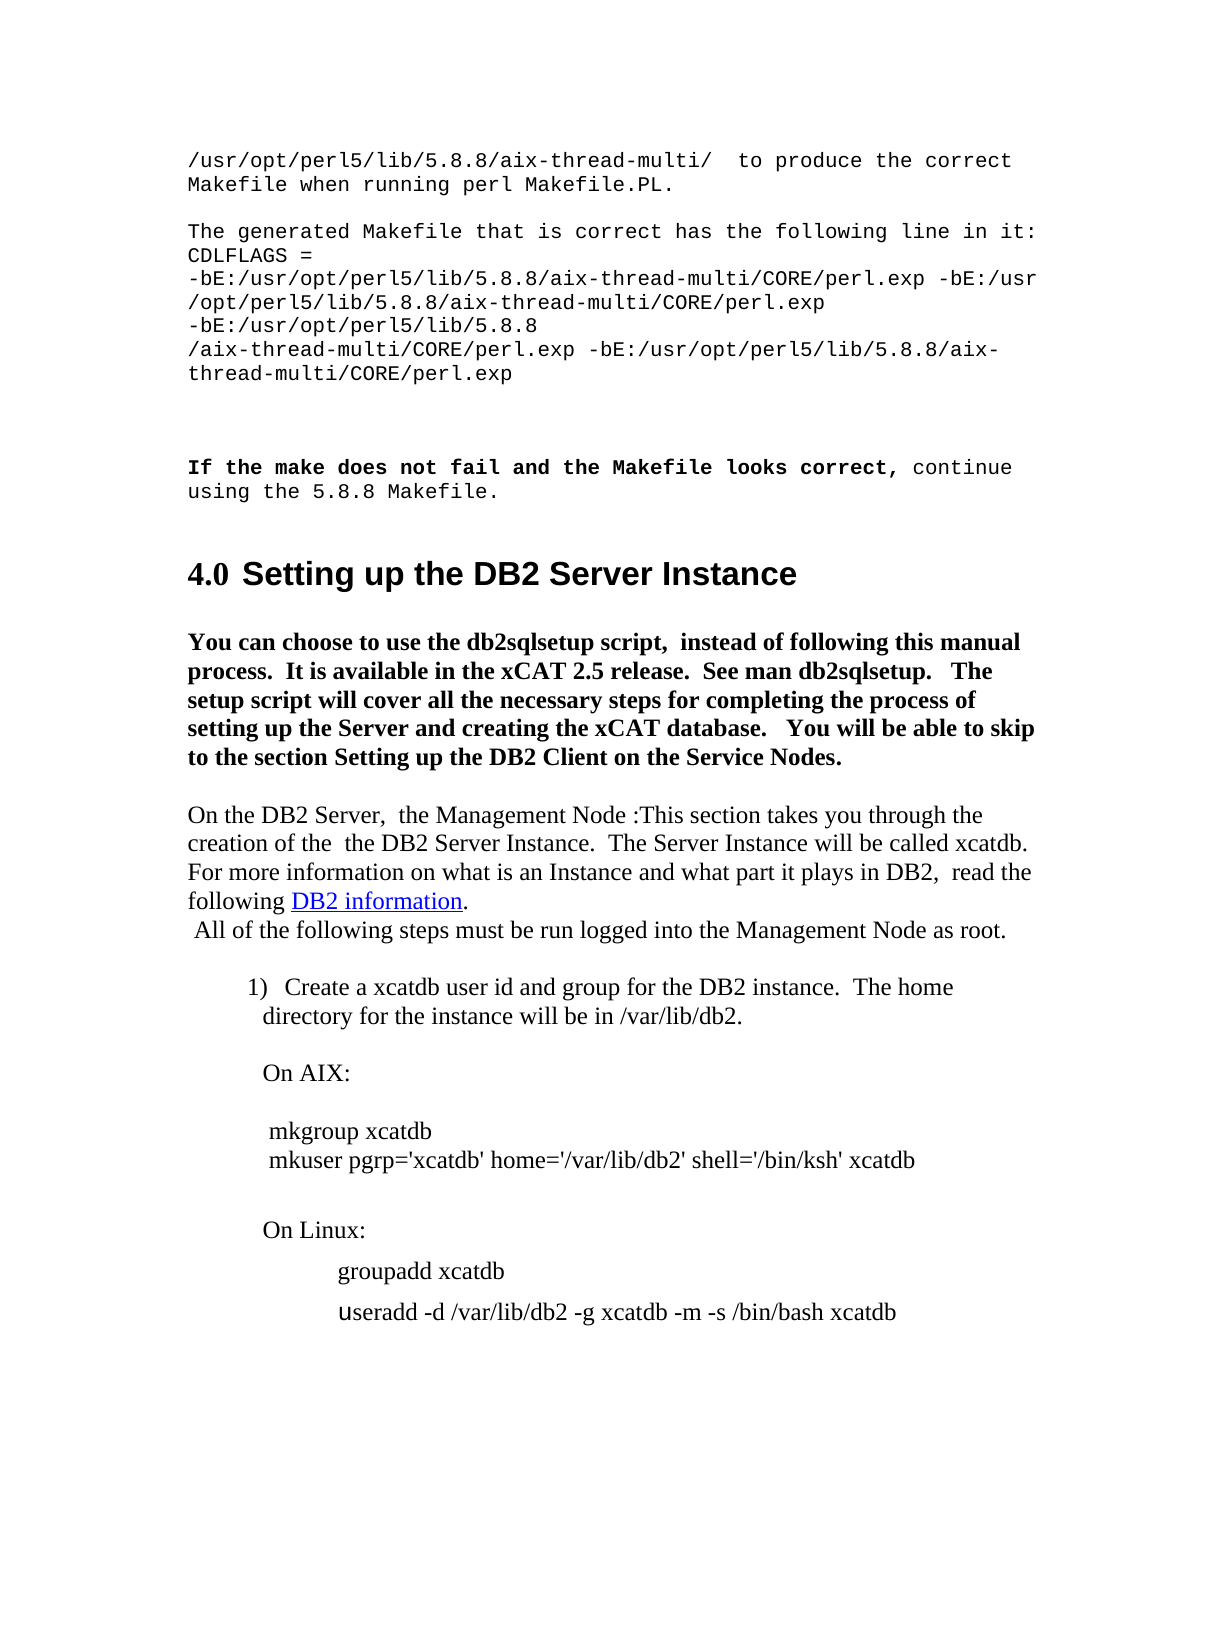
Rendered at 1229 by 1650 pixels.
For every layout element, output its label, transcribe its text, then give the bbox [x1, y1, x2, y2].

text /aix-thread-multi/CORE/perl.exp -bE:/usr/opt/perl5/lib/5.8.8/aix-thread-multi/CORE/perl.exp [187, 339, 1041, 386]
text If the make does not fail and the Makefile looks correct, continue using the 5.8.8 Makefile. [187, 457, 1041, 505]
list On Linux: [225, 1186, 1041, 1243]
list Create a xcatdb user id and group for the DB2 instance. The home directory for the instance will be in /var/lib/db2. On AIX: mkgroup xcatdb mkuser pgrp='xcatdb' home='/var/lib/db2' shell='/bin/ksh' xcatdb [225, 972, 1041, 1173]
text /usr/opt/perl5/lib/5.8.8/aix-thread-multi/ to produce the correct Makefile when running perl Makefile.PL. [187, 150, 1041, 197]
subtitle Setting up the DB2 Server Instance [187, 554, 1041, 592]
text /opt/perl5/lib/5.8.8/aix-thread-multi/CORE/perl.exp -bE:/usr/opt/perl5/lib/5.8.8 [187, 292, 1041, 339]
text CDLFLAGS = -bE:/usr/opt/perl5/lib/5.8.8/aix-thread-multi/CORE/perl.exp -bE:/usr [187, 244, 1041, 292]
text On the DB2 Server, the Management Node :This section takes you through the creation of the the DB2 Server Instance. The Server Instance will be called xcatdb. For more information on what is an Instance and what part it plays in DB2, read the following DB2 information. [187, 800, 1041, 915]
text The generated Makefile that is correct has the following line in it: [187, 221, 1041, 244]
text You can choose to use the db2sqlsetup script, instead of following this manual process. It is available in the xCAT 2.5 release. See man db2sqlsetup. The setup script will cover all the necessary steps for completing the process of setting up the Server and creating the xCAT database. You will be able to skip to the section Setting up the DB2 Client on the Service Nodes. [187, 627, 1041, 771]
list useradd -d /var/lib/db2 -g xcatdb -m -s /bin/bash xcatdb [262, 1297, 1041, 1375]
list groupadd xcatdb [225, 1256, 1041, 1285]
text All of the following steps must be run logged into the Management Node as root. [187, 915, 1041, 943]
